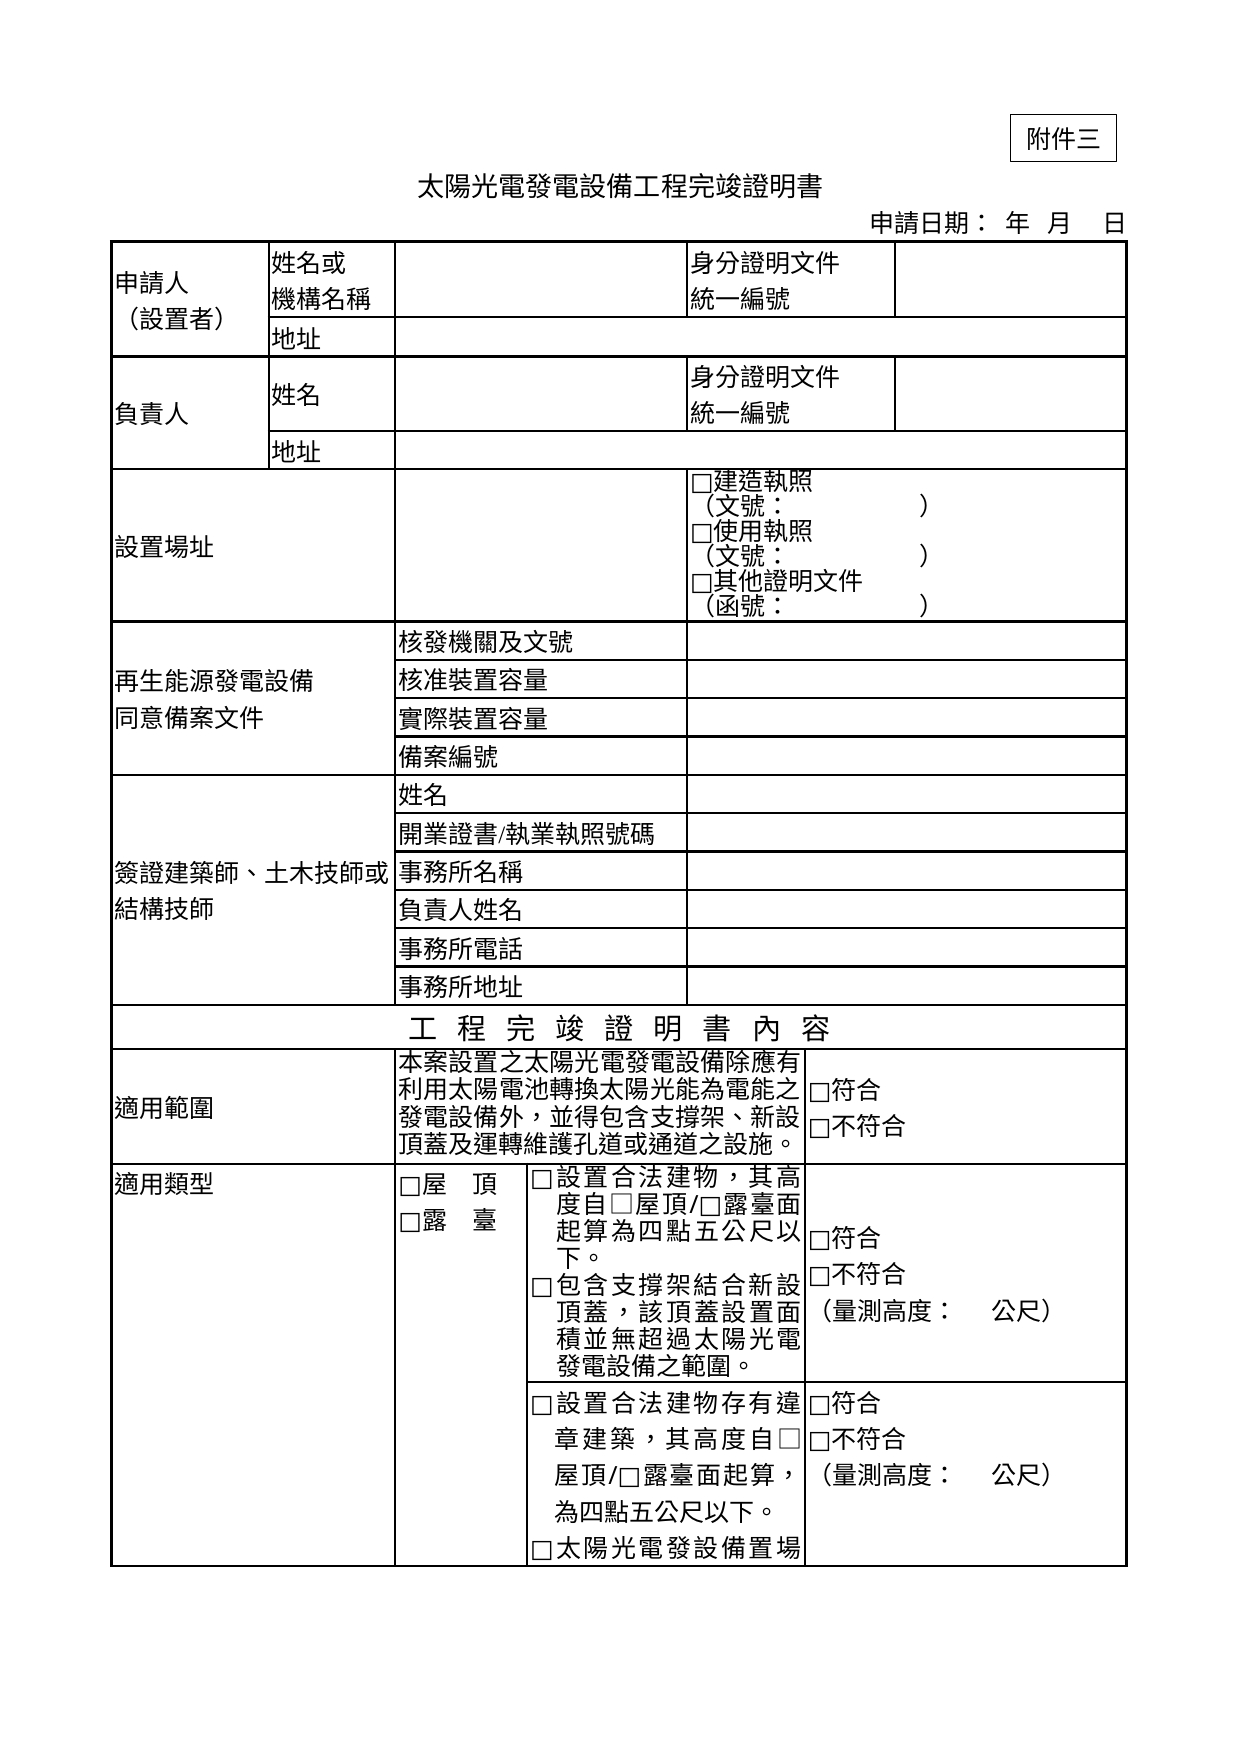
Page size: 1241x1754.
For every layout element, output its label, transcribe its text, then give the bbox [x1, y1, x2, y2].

table_cell 備案編號 [396, 738, 686, 774]
table_cell □設置合法建物存有違章建築，其高度自□屋頂/□露臺面起算，為四點五公尺以下。 □太陽光電發設備置場 [528, 1383, 804, 1564]
table_header [396, 243, 686, 316]
table_cell 地址 [270, 318, 394, 355]
table_cell [688, 814, 1125, 850]
table_cell 核發機關及文號 [396, 623, 686, 659]
table_cell 適用類型 [113, 1165, 394, 1564]
table_cell [688, 661, 1125, 697]
table_cell 簽證建築師、土木技師或結構技師 [113, 776, 394, 1004]
table_header 姓名或 機構名稱 [270, 243, 394, 316]
table_cell 姓名 [396, 776, 686, 812]
table_cell [688, 891, 1125, 927]
table_cell 事務所名稱 [396, 853, 686, 889]
table_cell 姓名 [270, 358, 394, 430]
table_cell 再生能源發電設備 同意備案文件 [113, 623, 394, 774]
table_cell □設置合法建物，其高度自□屋頂/□露臺面起算為四點五公尺以下。 □包含支撐架結合新設頂蓋，該頂蓋設置面積並無超過太陽光電發電設備之範圍。 [528, 1165, 804, 1381]
table_cell 工程完竣證明書內容 [113, 1006, 1125, 1048]
table_cell 實際裝置容量 [396, 699, 686, 735]
table_cell □建造執照 （文號： ） □使用執照 （文號： ） □其他證明文件 （函號： ） [688, 470, 1125, 620]
table_cell [688, 699, 1125, 735]
table_cell 事務所地址 [396, 968, 686, 1004]
table_cell 開業證書/執業執照號碼 [396, 814, 686, 850]
table_header [896, 243, 1125, 316]
table_cell 設置場址 [113, 470, 394, 620]
table_cell [396, 470, 686, 620]
table_cell [688, 968, 1125, 1004]
table_cell 適用範圍 [113, 1050, 394, 1162]
table_header 申請人 （設置者） [113, 243, 268, 355]
table_cell 核准裝置容量 [396, 661, 686, 697]
table_cell [688, 776, 1125, 812]
table_cell □符合 □不符合 （量測高度： 公尺） [806, 1165, 1125, 1381]
table_cell [396, 358, 686, 430]
table_cell 負責人 [113, 358, 268, 468]
subtitle 太陽光電發電設備工程完竣證明書 [112, 164, 1128, 204]
table_cell [896, 358, 1125, 430]
table_cell [396, 318, 1125, 355]
table_cell 負責人姓名 [396, 891, 686, 927]
table_cell □符合 □不符合 [806, 1050, 1125, 1162]
table_cell □符合 □不符合 （量測高度： 公尺） [806, 1383, 1125, 1564]
table_cell [688, 929, 1125, 965]
table_cell [688, 853, 1125, 889]
table_cell [396, 432, 1125, 468]
table_cell [688, 623, 1125, 659]
table_header 身分證明文件 統一編號 [688, 243, 894, 316]
table_cell 身分證明文件 統一編號 [688, 358, 894, 430]
table_cell 地址 [270, 432, 394, 468]
table_cell □屋頂 □露臺 [396, 1165, 526, 1564]
text 申請日期： 年 月 日 [112, 204, 1128, 240]
table_cell 本案設置之太陽光電發電設備除應有利用太陽電池轉換太陽光能為電能之發電設備外，並得包含支撐架、新設頂蓋及運轉維護孔道或通道之設施。 [396, 1050, 804, 1162]
table_cell 事務所電話 [396, 929, 686, 965]
table_cell [688, 738, 1125, 774]
